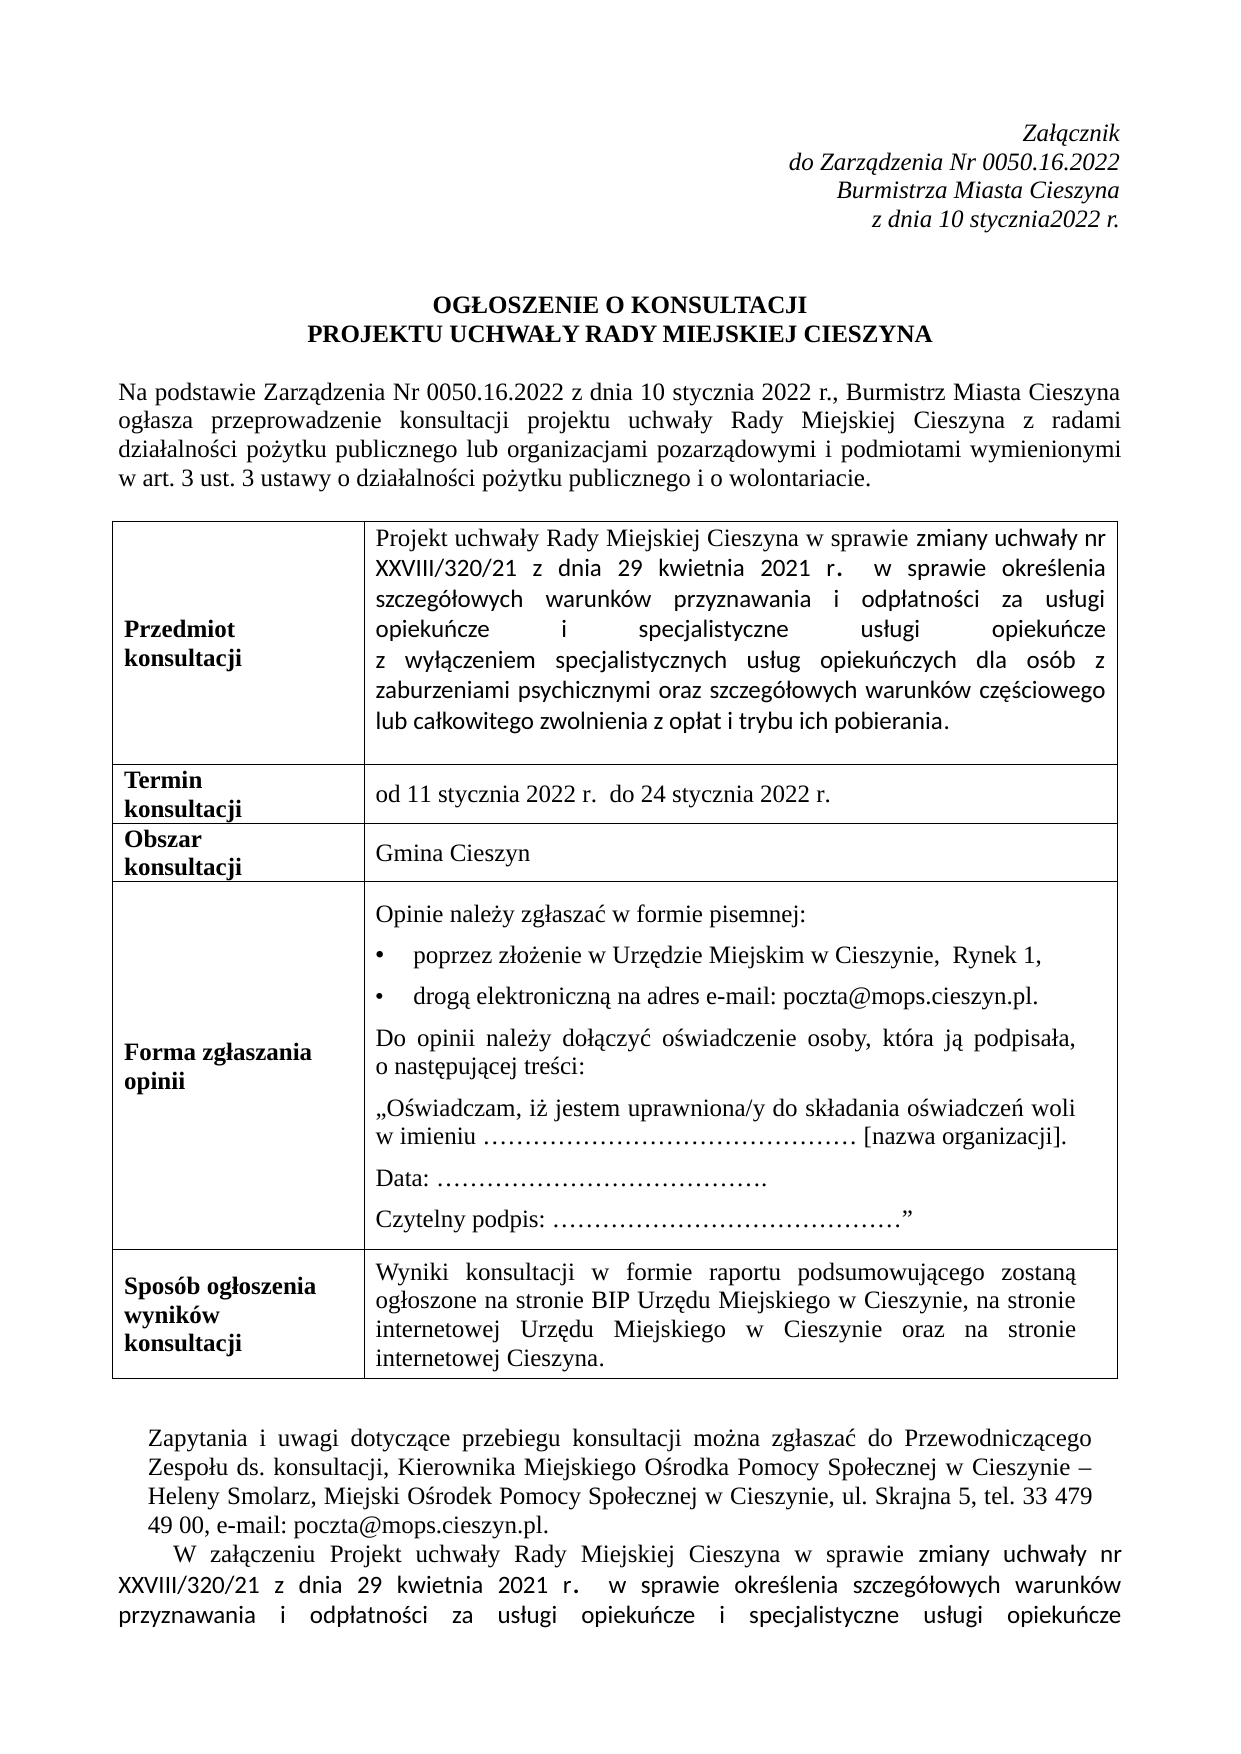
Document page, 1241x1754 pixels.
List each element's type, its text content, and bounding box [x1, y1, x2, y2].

table_header Przedmiot konsultacji [113, 522, 364, 764]
table_cell Opinie należy zgłaszać w formie pisemnej: poprzez złożenie w Urzędzie Miejskim w Cieszynie, Rynek 1, drogą elektroniczną na adres e-mail: poczta@mops.cieszyn.pl. Do opinii należy dołączyć oświadczenie osoby, która ją podpisała, o następującej treści: „Oświadczam, iż jestem uprawniona/y do składania oświadczeń woli w imieniu ……………………………………… [nazwa organizacji]. Data: …………………………………. Czytelny podpis: ……………………………………” [365, 882, 1117, 1249]
text Zapytania i uwagi dotyczące przebiegu konsultacji można zgłaszać do Przewodniczącego Zespołu ds. konsultacji, Kierownika Miejskiego Ośrodka Pomocy Społecznej w Cieszynie – Heleny Smolarz, Miejski Ośrodek Pomocy Społecznej w Cieszynie, ul. Skrajna 5, tel. 33 479 49 00, e-mail: poczta@mops.cieszyn.pl. [148, 1423, 1092, 1538]
text OGŁOSZENIE O KONSULTACJI [118, 291, 1122, 319]
table_cell Forma zgłaszania opinii [113, 882, 364, 1249]
table_cell Obszar konsultacji [113, 824, 364, 881]
table_cell Wyniki konsultacji w formie raportu podsumowującego zostaną ogłoszone na stronie BIP Urzędu Miejskiego w Cieszynie, na stronie internetowej Urzędu Miejskiego w Cieszynie oraz na stronie internetowej Cieszyna. [365, 1250, 1117, 1378]
table_cell Sposób ogłoszenia wyników konsultacji [113, 1250, 364, 1378]
table_cell od 11 stycznia 2022 r. do 24 stycznia 2022 r. [365, 765, 1117, 823]
text Burmistrza Miasta Cieszyna [118, 176, 1122, 204]
text PROJEKTU UCHWAŁY RADY MIEJSKIEJ CIESZYNA [118, 319, 1122, 348]
text z dnia 10 stycznia2022 r. [118, 204, 1122, 233]
text Załącznik [118, 118, 1122, 147]
table_cell Gmina Cieszyn [365, 824, 1117, 881]
text W załączeniu Projekt uchwały Rady Miejskiej Cieszyna w sprawie zmiany uchwały nr XXVIII/320/21 z dnia 29 kwietnia 2021 r. w sprawie określenia szczegółowych warunków przyznawania i odpłatności za usługi opiekuńcze i specjalistyczne usługi opiekuńcze [118, 1538, 1122, 1630]
text Na podstawie Zarządzenia Nr 0050.16.2022 z dnia 10 stycznia 2022 r., Burmistrz Miasta Cieszyna ogłasza przeprowadzenie konsultacji projektu uchwały Rady Miejskiej Cieszyna z radami działalności pożytku publicznego lub organizacjami pozarządowymi i podmiotami wymienionymi w art. 3 ust. 3 ustawy o działalności pożytku publicznego i o wolontariacie. [118, 377, 1122, 492]
text do Zarządzenia Nr 0050.16.2022 [118, 147, 1122, 176]
table_cell Termin konsultacji [113, 765, 364, 823]
